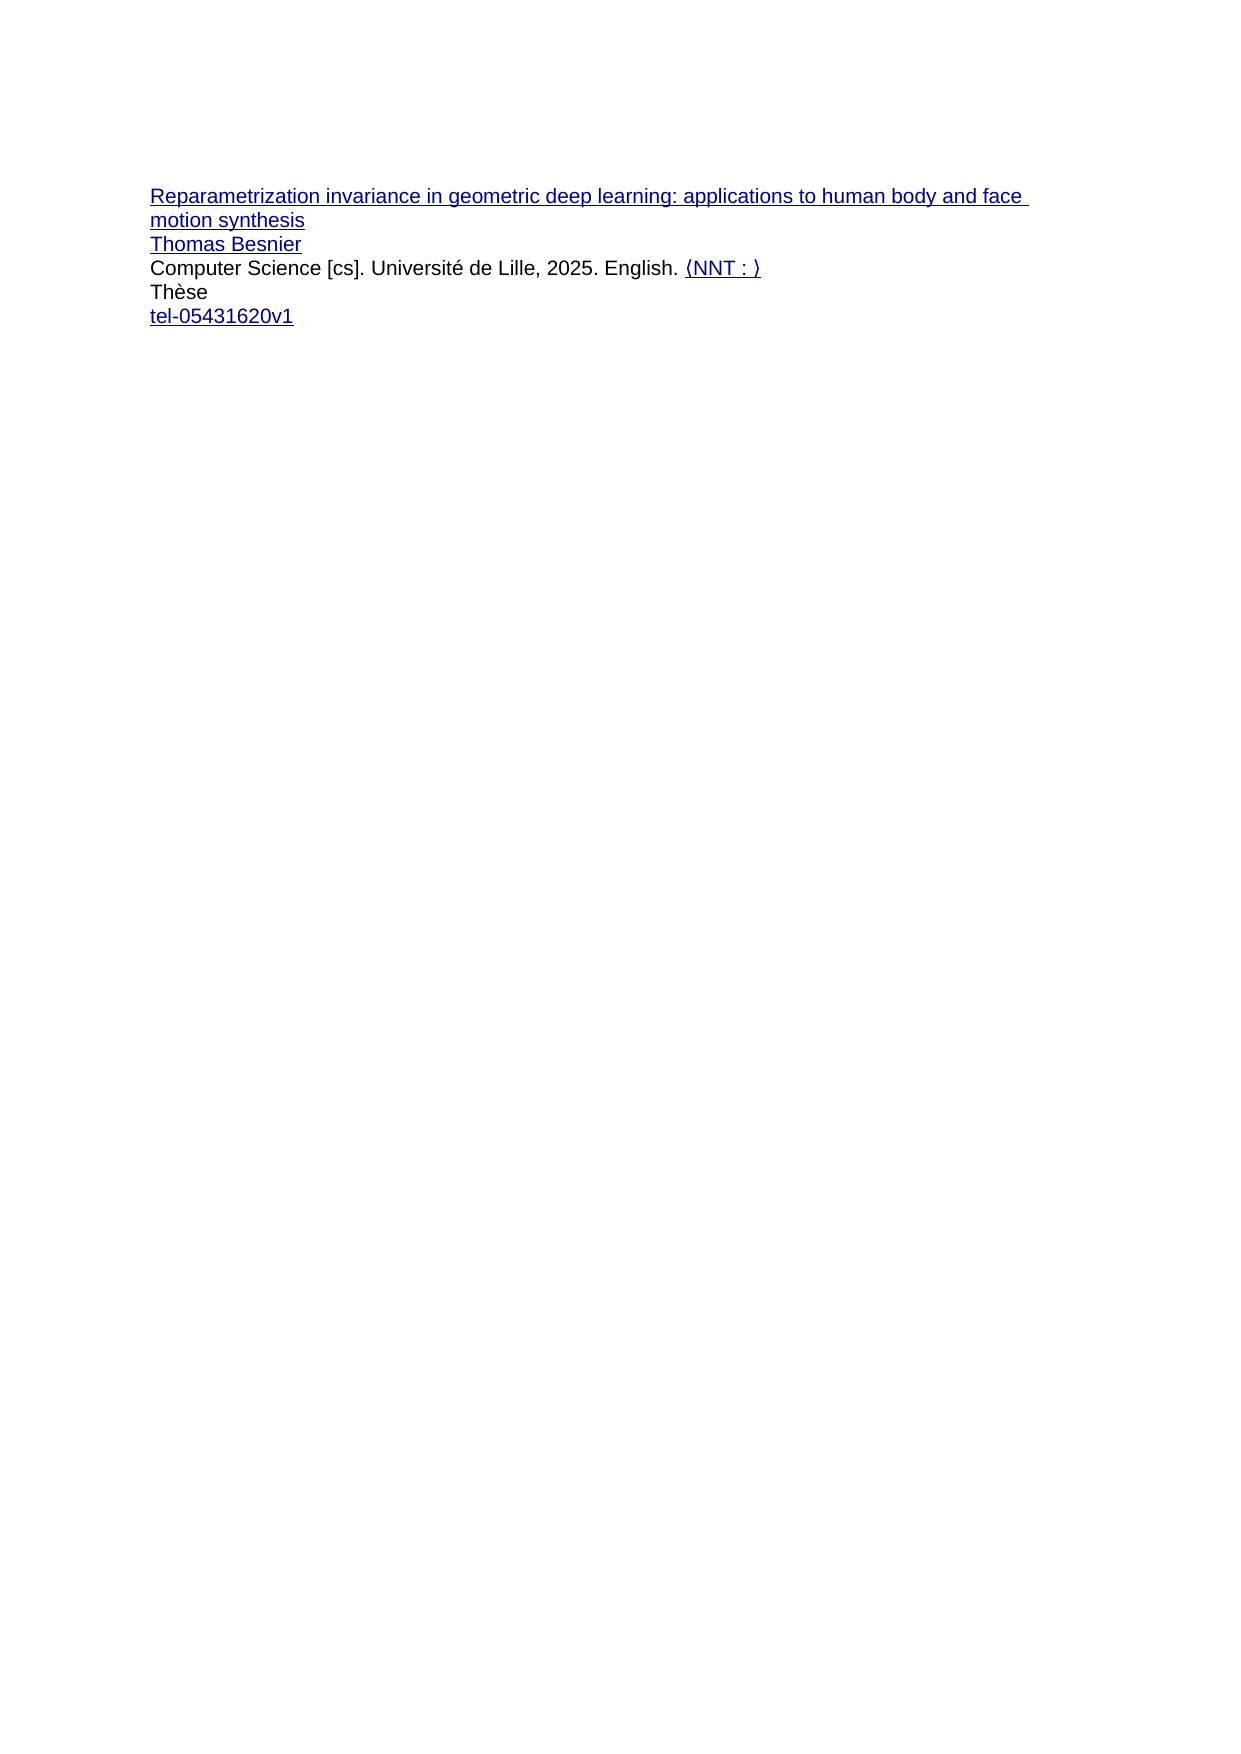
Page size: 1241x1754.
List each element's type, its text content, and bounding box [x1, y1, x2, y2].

table_header Reparametrization invariance in geometric deep learning: applications to human body and face motion synthesis Thomas Besnier Computer Science [cs]. Université de Lille, 2025. English. ⟨NNT : ⟩ Thèse tel-05431620v1 [150, 184, 1090, 328]
